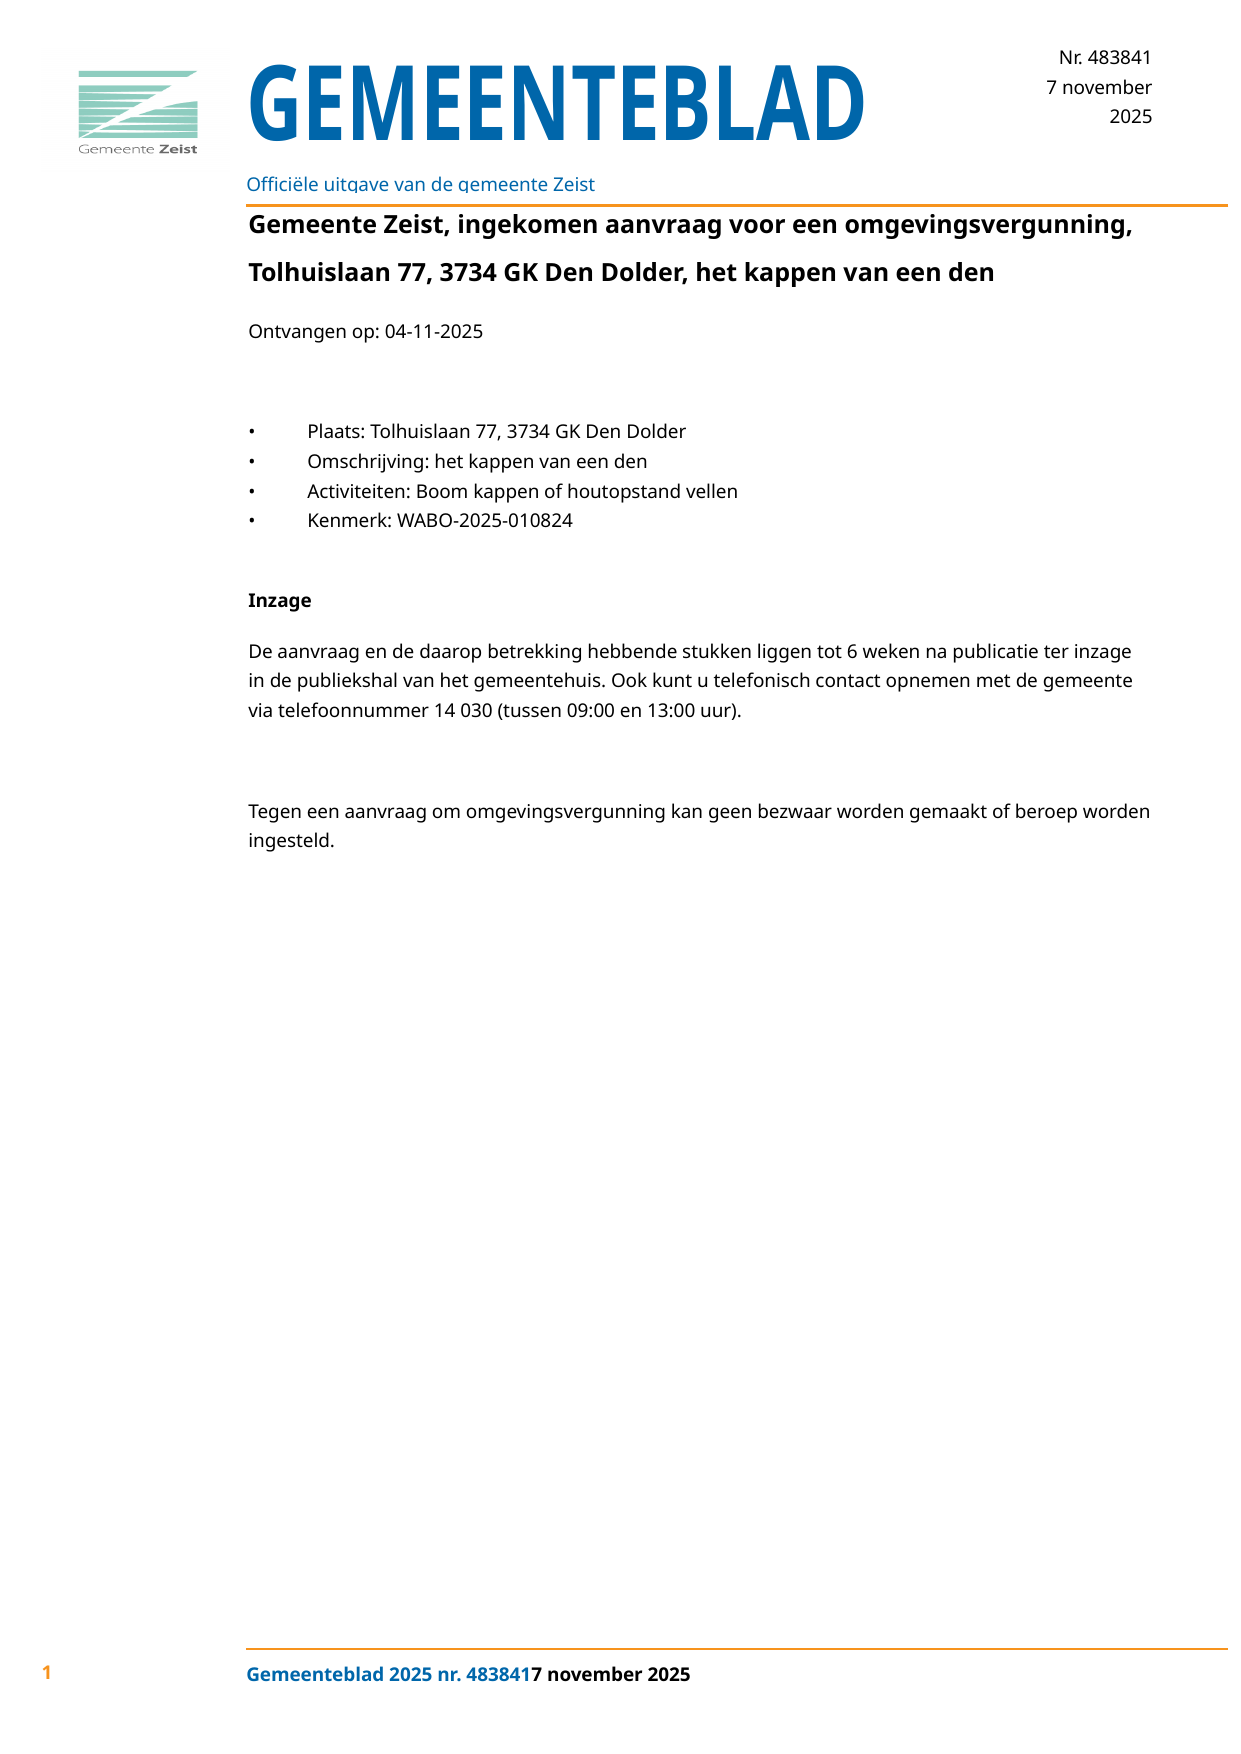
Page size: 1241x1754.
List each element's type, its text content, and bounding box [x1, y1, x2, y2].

list Kenmerk: WABO-2025-010824 [248, 507, 1152, 533]
list Activiteiten: Boom kappen of houtopstand vellen [248, 478, 1152, 504]
list Omschrijving: het kappen van een den [248, 448, 1152, 474]
list Plaats: Tolhuislaan 77, 3734 GK Den Dolder [248, 419, 1152, 444]
text Tegen een aanvraag om omgevingsvergunning kan geen bezwaar worden gemaakt of beroep worden ingesteld. [248, 798, 1152, 853]
text Gemeente Zeist, ingekomen aanvraag voor een omgevingsvergunning, Tolhuislaan 77, 3734 GK Den Dolder, het kappen van een den [248, 207, 1152, 288]
text Inzage [248, 587, 1152, 613]
picture [41, 47, 231, 172]
text De aanvraag en de daarop betrekking hebbende stukken liggen tot 6 weken na publicatie ter inzage in de publiekshal van het gemeentehuis. Ook kunt u telefonisch contact opnemen met de gemeente via telefoonnummer 14 030 (tussen 09:00 en 13:00 uur). [248, 638, 1152, 723]
text Ontvangen op: 04-11-2025 [248, 318, 1152, 344]
